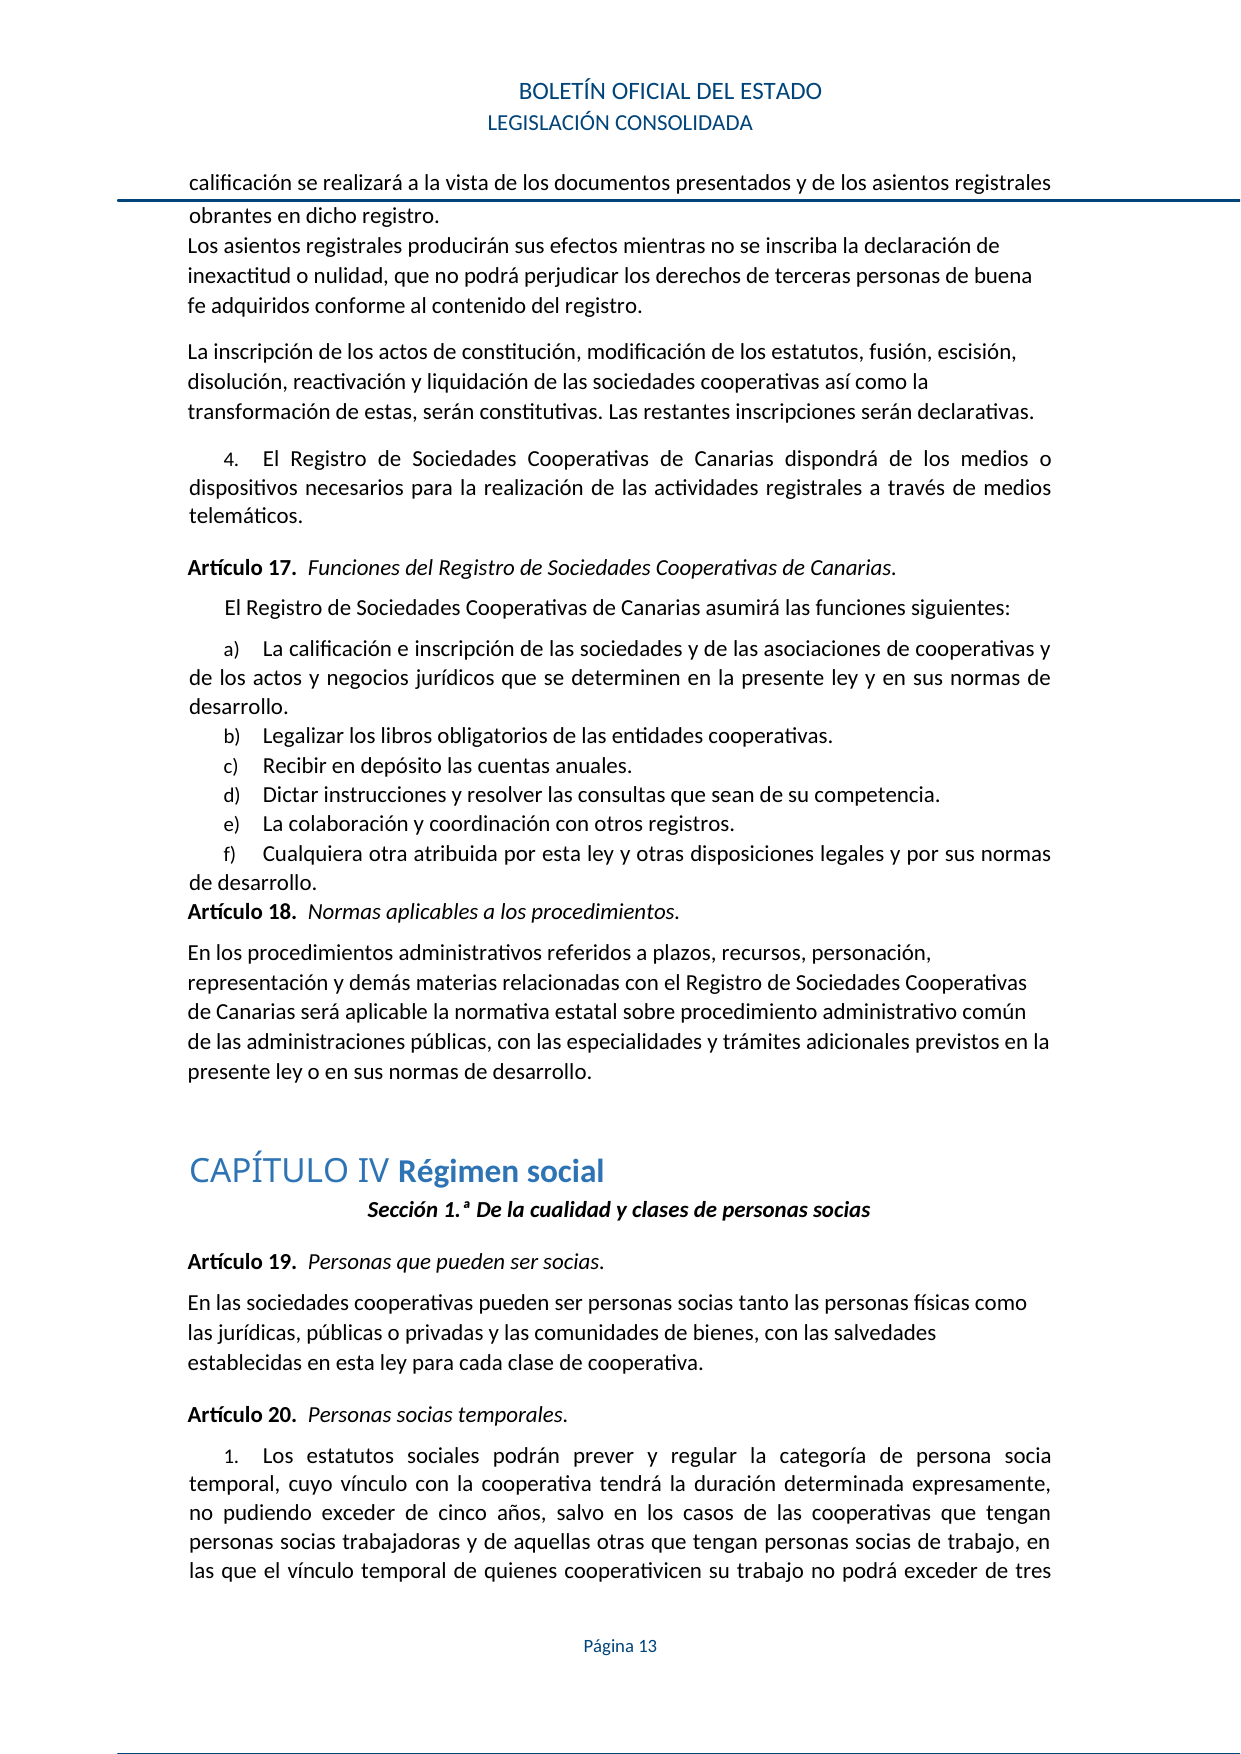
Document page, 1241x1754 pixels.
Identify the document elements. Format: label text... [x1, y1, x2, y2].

text La inscripción de los actos de constitución, modificación de los estatutos, fusión, escisión, disolución, reactivación y liquidación de las sociedades cooperativas así como la transformación de estas, serán constitutivas. Las restantes inscripciones serán declarativas. [187, 337, 1053, 425]
list El Registro de Sociedades Cooperativas de Canarias dispondrá de los medios o dispositivos necesarios para la realización de las actividades registrales a través de medios telemáticos. [189, 444, 1053, 529]
subtitle CAPÍTULO IV Régimen social [189, 1147, 1051, 1192]
text Artículo 20. Personas socias temporales. [187, 1400, 1088, 1428]
list Dictar instrucciones y resolver las consultas que sean de su competencia. [189, 780, 1053, 808]
text Artículo 17. Funciones del Registro de Sociedades Cooperativas de Canarias. [187, 553, 1088, 581]
text En las sociedades cooperativas pueden ser personas socias tanto las personas físicas como las jurídicas, públicas o privadas y las comunidades de bienes, con las salvedades establecidas en esta ley para cada clase de cooperativa. [187, 1288, 1053, 1376]
list La calificación e inscripción de las sociedades y de las asociaciones de cooperativas y de los actos y negocios jurídicos que se determinen en la presente ley y en sus normas de desarrollo. [189, 634, 1053, 720]
text Artículo 19. Personas que pueden ser socias. [187, 1247, 1088, 1275]
list Legalizar los libros obligatorios de las entidades cooperativas. [189, 721, 1053, 749]
text Los asientos registrales producirán sus efectos mientras no se inscriba la declaración de inexactitud o nulidad, que no podrá perjudicar los derechos de terceras personas de buena fe adquiridos conforme al contenido del registro. [187, 231, 1053, 319]
list Todos los documentos sujetos a inscripción en el Registro de Sociedades Cooperativas de Canarias serán sometidos a calificación, a fin de que solo accedan a él los títulos que hayan cumplido los preceptos legales y estatutarios de carácter imperativo. La calificación se realizará a la vista de los documentos presentados y de los asientos registrales obrantes en dicho registro. [189, 168, 1053, 199]
text En los procedimientos administrativos referidos a plazos, recursos, personación, representación y demás materias relacionadas con el Registro de Sociedades Cooperativas de Canarias será aplicable la normativa estatal sobre procedimiento administrativo común de las administraciones públicas, con las especialidades y trámites adicionales previstos en la presente ley o en sus normas de desarrollo. [187, 938, 1053, 1085]
list Los estatutos sociales podrán prever y regular la categoría de persona socia temporal, cuyo vínculo con la cooperativa tendrá la duración determinada expresamente, no pudiendo exceder de cinco años, salvo en los casos de las cooperativas que tengan personas socias trabajadoras y de aquellas otras que tengan personas socias de trabajo, en las que el vínculo temporal de quienes cooperativicen su trabajo no podrá exceder de tres años. En todo caso, el conjunto de personas socias temporales no podrá ser superior a la quinta parte de las personas socias de carácter indefinido de la clase de que se trate. [189, 1441, 1053, 1584]
text El Registro de Sociedades Cooperativas de Canarias asumirá las funciones siguientes: [224, 593, 1053, 621]
list Recibir en depósito las cuentas anuales. [189, 751, 1053, 779]
list Todos los documentos sujetos a inscripción en el Registro de Sociedades Cooperativas de Canarias serán sometidos a calificación, a fin de que solo accedan a él los títulos que hayan cumplido los preceptos legales y estatutarios de carácter imperativo. La calificación se realizará a la vista de los documentos presentados y de los asientos registrales obrantes en dicho registro. [189, 202, 1053, 230]
list Cualquiera otra atribuida por esta ley y otras disposiciones legales y por sus normas de desarrollo. [189, 839, 1053, 896]
text Sección 1.ª De la cualidad y clases de personas socias [189, 1195, 1051, 1223]
text Artículo 18. Normas aplicables a los procedimientos. [187, 897, 1088, 925]
list La colaboración y coordinación con otros registros. [189, 809, 1053, 838]
